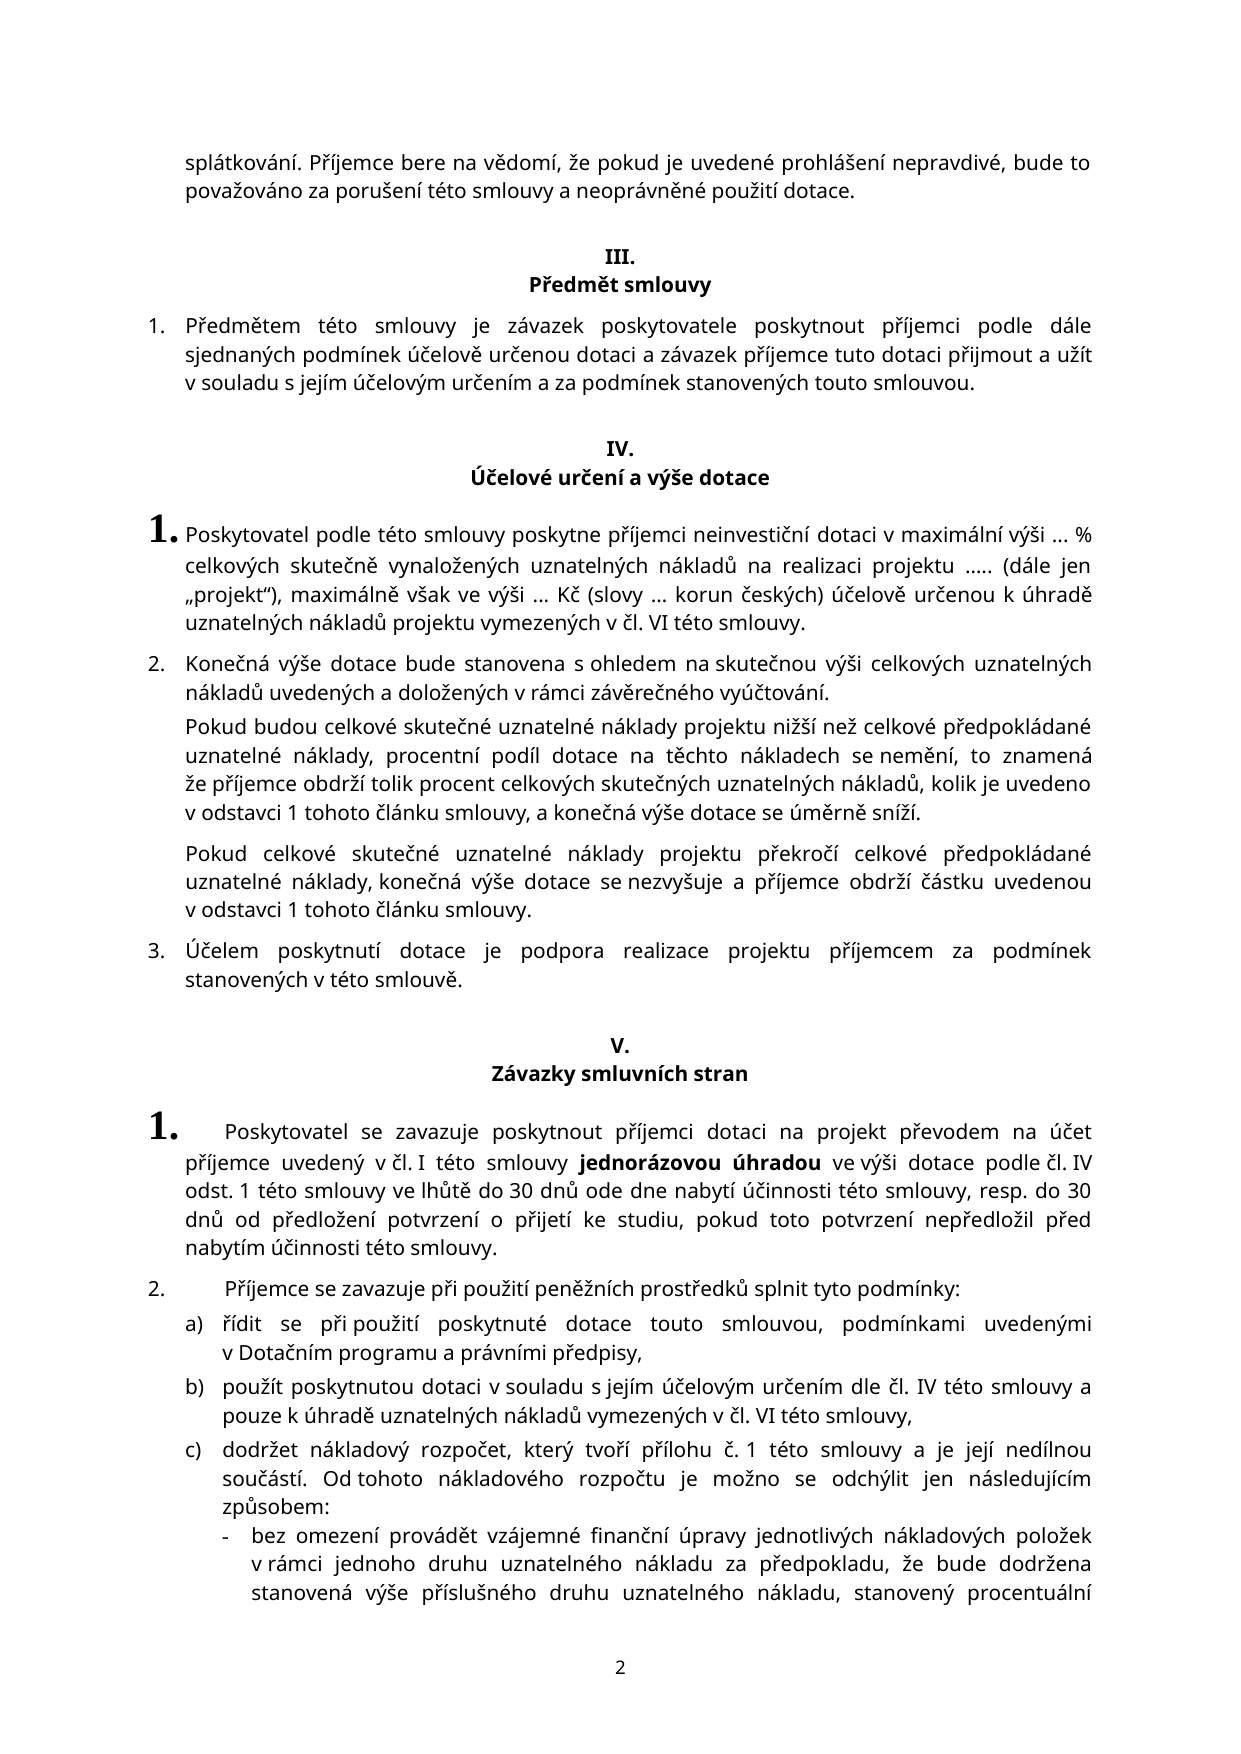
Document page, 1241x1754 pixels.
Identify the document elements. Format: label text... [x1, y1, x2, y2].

list dodržet nákladový rozpočet, který tvoří přílohu č. 1 této smlouvy a je její nedílnou součástí. Od tohoto nákladového rozpočtu je možno se odchýlit jen následujícím způsobem: [185, 1435, 1092, 1521]
text III. Předmět smlouvy [148, 242, 1092, 299]
list Předmětem této smlouvy je závazek poskytovatele poskytnout příjemci podle dále sjednaných podmínek účelově určenou dotaci a závazek příjemce tuto dotaci přijmout a užít v souladu s jejím účelovým určením a za podmínek stanovených touto smlouvou. [148, 311, 1092, 397]
text V. Závazky smluvních stran [148, 1031, 1092, 1088]
text IV. Účelové určení a výše dotace [148, 434, 1092, 491]
list splátkování. Příjemce bere na vědomí, že pokud je uvedené prohlášení nepravdivé, bude to považováno za porušení této smlouvy a neoprávněné použití dotace. [148, 148, 1092, 204]
list Účelem poskytnutí dotace je podpora realizace projektu příjemcem za podmínek stanovených v této smlouvě. [148, 937, 1092, 993]
text Pokud celkové skutečné uznatelné náklady projektu překročí celkové předpokládané uznatelné náklady, konečná výše dotace se nezvyšuje a příjemce obdrží částku uvedenou v odstavci 1 tohoto článku smlouvy. [185, 839, 1092, 924]
list Konečná výše dotace bude stanovena s ohledem na skutečnou výši celkových uznatelných nákladů uvedených a doložených v rámci závěrečného vyúčtování. [148, 649, 1092, 706]
list bez omezení provádět vzájemné finanční úpravy jednotlivých nákladových položek v rámci jednoho druhu uznatelného nákladu za předpokladu, že bude dodržena stanovená výše příslušného druhu uznatelného nákladu, stanovený procentuální [222, 1521, 1092, 1606]
list Poskytovatel podle této smlouvy poskytne příjemci neinvestiční dotaci v maximální výši ... % celkových skutečně vynaložených uznatelných nákladů na realizaci projektu ….. (dále jen „projekt“), maximálně však ve výši ... Kč (slovy … korun českých) účelově určenou k úhradě uznatelných nákladů projektu vymezených v čl. VI této smlouvy. [148, 504, 1092, 637]
list Příjemce se zavazuje při použití peněžních prostředků splnit tyto podmínky: [148, 1274, 1092, 1303]
text Pokud budou celkové skutečné uznatelné náklady projektu nižší než celkové předpokládané uznatelné náklady, procentní podíl dotace na těchto nákladech se nemění, to znamená že příjemce obdrží tolik procent celkových skutečných uznatelných nákladů, kolik je uvedeno v odstavci 1 tohoto článku smlouvy, a konečná výše dotace se úměrně sníží. [185, 712, 1092, 826]
list řídit se při použití poskytnuté dotace touto smlouvou, podmínkami uvedenými v Dotačním programu a právními předpisy, [185, 1309, 1092, 1366]
list Poskytovatel se zavazuje poskytnout příjemci dotaci na projekt převodem na účet příjemce uvedený v čl. I této smlouvy jednorázovou úhradou ve výši dotace podle čl. IV odst. 1 této smlouvy ve lhůtě do 30 dnů ode dne nabytí účinnosti této smlouvy, resp. do 30 dnů od předložení potvrzení o přijetí ke studiu, pokud toto potvrzení nepředložil před nabytím účinnosti této smlouvy. [148, 1100, 1092, 1262]
list použít poskytnutou dotaci v souladu s jejím účelovým určením dle čl. IV této smlouvy a pouze k úhradě uznatelných nákladů vymezených v čl. VI této smlouvy, [185, 1372, 1092, 1429]
